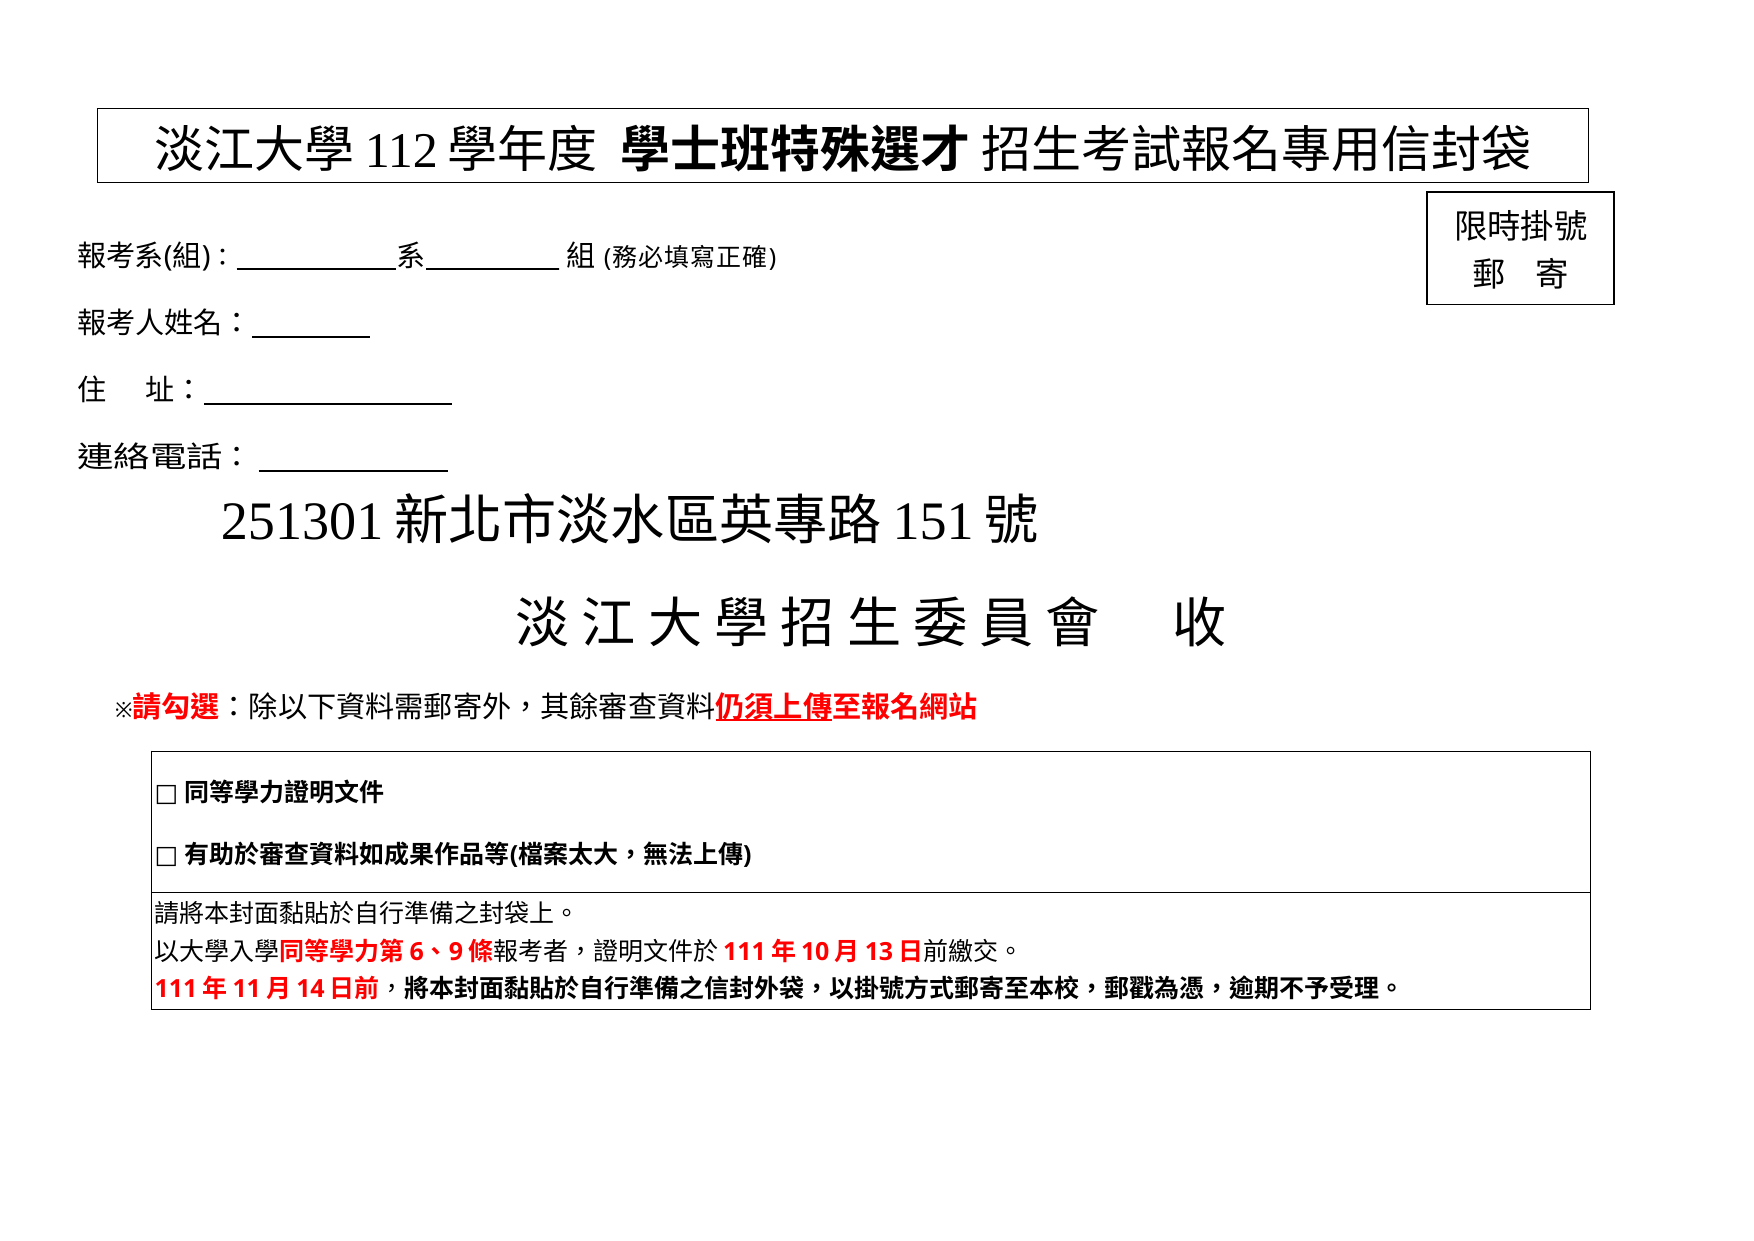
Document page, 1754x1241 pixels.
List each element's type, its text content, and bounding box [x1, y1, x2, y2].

text 住 址： [77, 367, 1665, 409]
table_header □ 同等學力證明文件 □ 有助於審查資料如成果作品等(檔案太大，無法上傳) [152, 752, 1590, 892]
text ※請勾選：除以下資料需郵寄外，其餘審查資料仍須上傳至報名網站 [77, 683, 1665, 726]
text 淡 江 大 學 招 生 委 員 會 收 [77, 580, 1665, 658]
table_header 淡江大學112學年度 學士班特殊選才 招生考試報名專用信封袋 [98, 109, 1588, 182]
text 報考系(組)： 系 組 (務必填寫正確) [77, 232, 1426, 274]
text [1615, 232, 1665, 274]
text 報考人姓名： [77, 299, 1665, 342]
text 限時掛號郵 寄 [1442, 199, 1599, 296]
text 251301新北市淡水區英專路151號 [77, 476, 1665, 555]
table_cell 請將本封面黏貼於自行準備之封袋上。 以大學入學同等學力第6、9條報考者，證明文件於111年10月13日前繳交。 111年11月14日前，將本封面黏貼於自行準備之信封外袋，以掛號方式郵寄至本校，郵戳為憑，逾期不予受理。 [152, 893, 1590, 1009]
text 連絡電話： [77, 434, 1665, 476]
